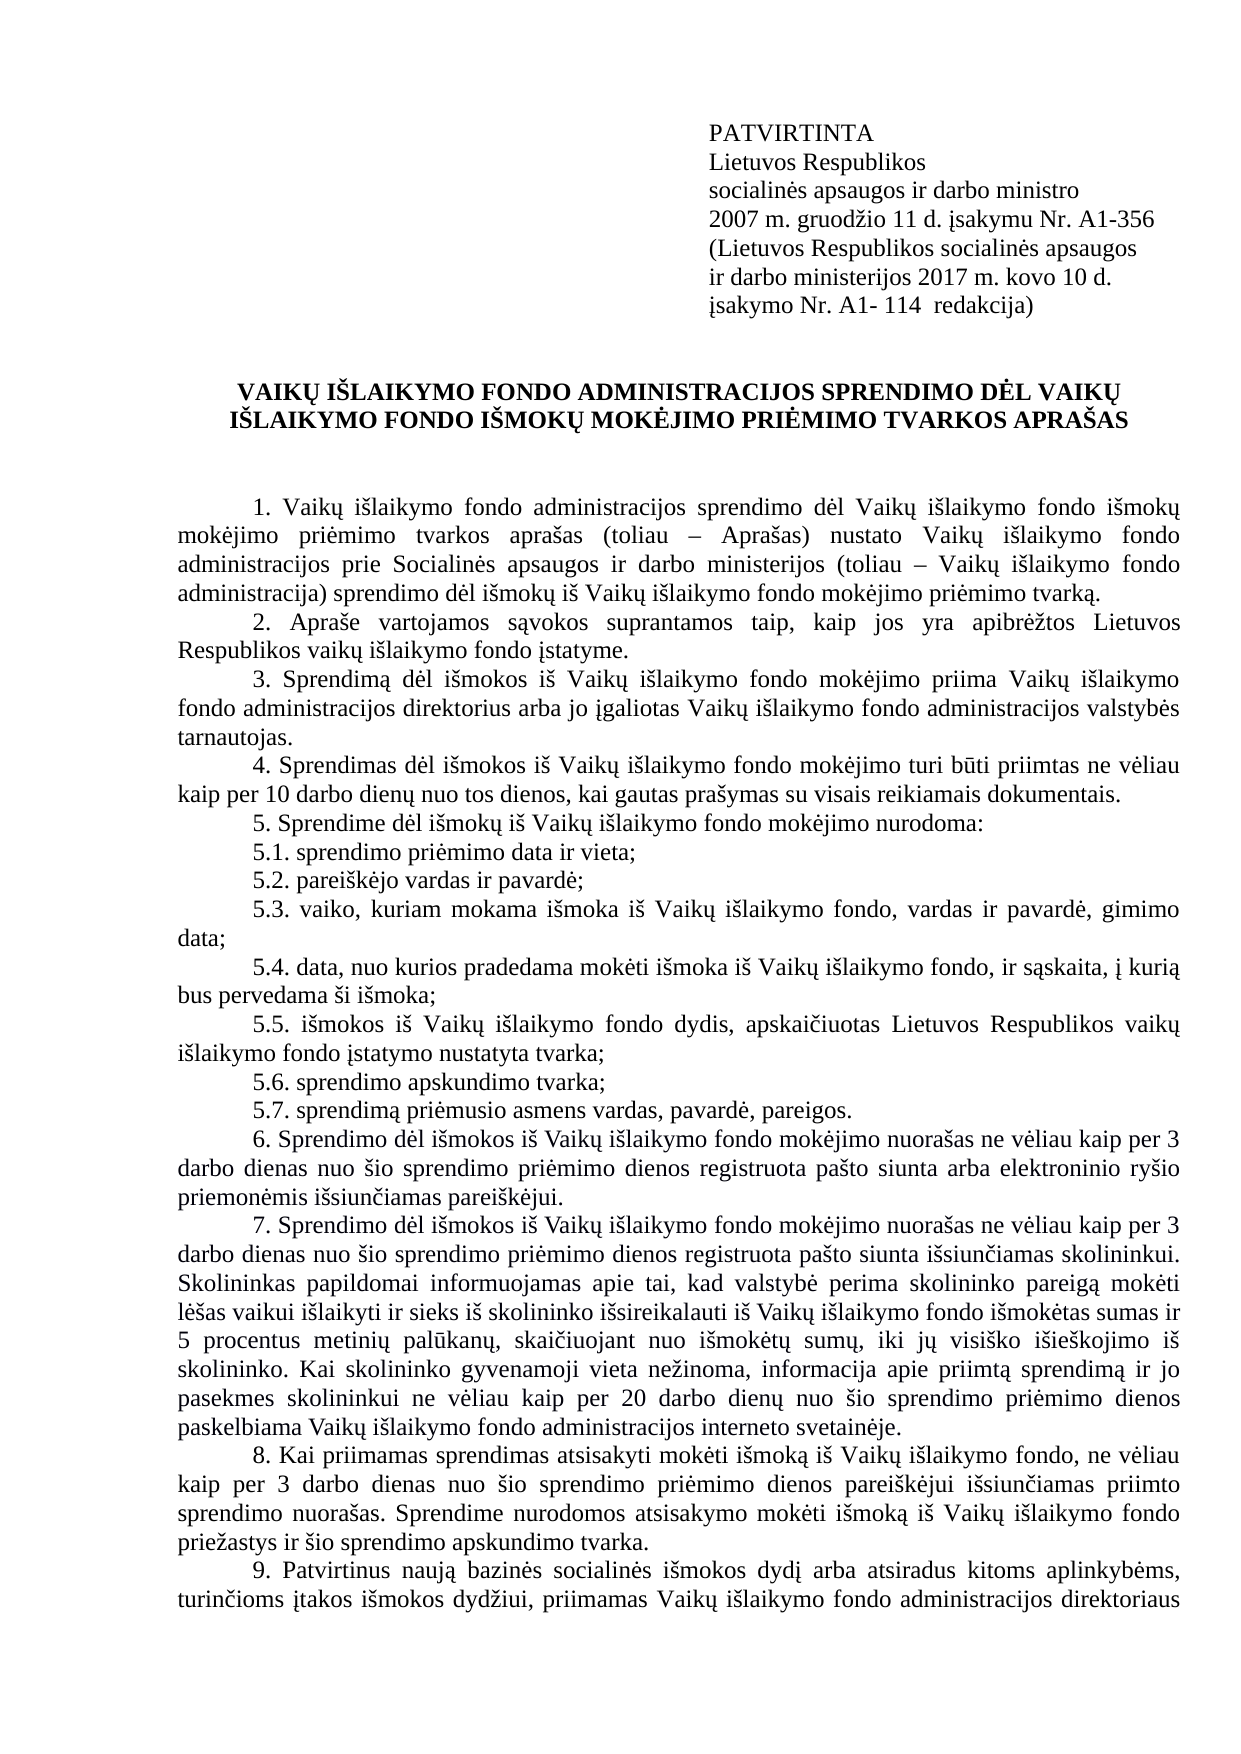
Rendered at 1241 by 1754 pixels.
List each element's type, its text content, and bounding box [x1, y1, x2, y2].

text 5.5. išmokos iš Vaikų išlaikymo fondo dydis, apskaičiuotas Lietuvos Respublikos vaikų išlaikymo fondo įstatymo nustatyta tvarka; [177, 1009, 1181, 1067]
text 6. Sprendimo dėl išmokos iš Vaikų išlaikymo fondo mokėjimo nuorašas ne vėliau kaip per 3 darbo dienas nuo šio sprendimo priėmimo dienos registruota pašto siunta arba elektroninio ryšio priemonėmis išsiunčiamas pareiškėjui. [177, 1124, 1181, 1211]
text 5.2. pareiškėjo vardas ir pavardė; [177, 866, 1181, 894]
text 5.1. sprendimo priėmimo data ir vieta; [177, 837, 1181, 866]
text 5. Sprendime dėl išmokų iš Vaikų išlaikymo fondo mokėjimo nurodoma: [177, 808, 1181, 837]
text ir darbo ministerijos 2017 m. kovo 10 d. [709, 262, 1181, 291]
text 5.7. sprendimą priėmusio asmens vardas, pavardė, pareigos. [177, 1096, 1181, 1124]
text Lietuvos Respublikos [709, 147, 1181, 176]
text 5.4. data, nuo kurios pradedama mokėti išmoka iš Vaikų išlaikymo fondo, ir sąskaita, į kurią bus pervedama ši išmoka; [177, 952, 1181, 1009]
text 4. Sprendimas dėl išmokos iš Vaikų išlaikymo fondo mokėjimo turi būti priimtas ne vėliau kaip per 10 darbo dienų nuo tos dienos, kai gautas prašymas su visais reikiamais dokumentais. [177, 751, 1181, 808]
text 3. Sprendimą dėl išmokos iš Vaikų išlaikymo fondo mokėjimo priima Vaikų išlaikymo fondo administracijos direktorius arba jo įgaliotas Vaikų išlaikymo fondo administracijos valstybės tarnautojas. [177, 664, 1181, 751]
text 5.6. sprendimo apskundimo tvarka; [177, 1067, 1181, 1096]
text 8. Kai priimamas sprendimas atsisakyti mokėti išmoką iš Vaikų išlaikymo fondo, ne vėliau kaip per 3 darbo dienas nuo šio sprendimo priėmimo dienos pareiškėjui išsiunčiamas priimto sprendimo nuorašas. Sprendime nurodomos atsisakymo mokėti išmoką iš Vaikų išlaikymo fondo priežastys ir šio sprendimo apskundimo tvarka. [177, 1441, 1181, 1556]
text 2007 m. gruodžio 11 d. įsakymu Nr. A1-356 [709, 204, 1181, 233]
text VAIKŲ IŠLAIKYMO FONDO ADMINISTRACIJOS SPRENDIMO DĖL VAIKŲ IŠLAIKYMO FONDO IŠMOKŲ MOKĖJIMO PRIĖMIMO TVARKOS APRAŠAS [177, 377, 1181, 434]
text PATVIRTINTA [709, 118, 1181, 147]
text 7. Sprendimo dėl išmokos iš Vaikų išlaikymo fondo mokėjimo nuorašas ne vėliau kaip per 3 darbo dienas nuo šio sprendimo priėmimo dienos registruota pašto siunta išsiunčiamas skolininkui. Skolininkas papildomai informuojamas apie tai, kad valstybė perima skolininko pareigą mokėti lėšas vaikui išlaikyti ir sieks iš skolininko išsireikalauti iš Vaikų išlaikymo fondo išmokėtas sumas ir 5 procentus metinių palūkanų, skaičiuojant nuo išmokėtų sumų, iki jų visiško išieškojimo iš skolininko. Kai skolininko gyvenamoji vieta nežinoma, informacija apie priimtą sprendimą ir jo pasekmes skolininkui ne vėliau kaip per 20 darbo dienų nuo šio sprendimo priėmimo dienos paskelbiama Vaikų išlaikymo fondo administracijos interneto svetainėje. [177, 1211, 1181, 1441]
text socialinės apsaugos ir darbo ministro [709, 176, 1181, 204]
text 5.3. vaiko, kuriam mokama išmoka iš Vaikų išlaikymo fondo, vardas ir pavardė, gimimo data; [177, 894, 1181, 952]
text (Lietuvos Respublikos socialinės apsaugos [709, 233, 1181, 262]
text 2. Apraše vartojamos sąvokos suprantamos taip, kaip jos yra apibrėžtos Lietuvos Respublikos vaikų išlaikymo fondo įstatyme. [177, 607, 1181, 664]
text 9. Patvirtinus naują bazinės socialinės išmokos dydį arba atsiradus kitoms aplinkybėms, turinčioms įtakos išmokos dydžiui, priimamas Vaikų išlaikymo fondo administracijos direktoriaus [177, 1556, 1181, 1613]
text įsakymo Nr. A1- 114 redakcija) [709, 291, 1181, 319]
text 1. Vaikų išlaikymo fondo administracijos sprendimo dėl Vaikų išlaikymo fondo išmokų mokėjimo priėmimo tvarkos aprašas (toliau – Aprašas) nustato Vaikų išlaikymo fondo administracijos prie Socialinės apsaugos ir darbo ministerijos (toliau – Vaikų išlaikymo fondo administracija) sprendimo dėl išmokų iš Vaikų išlaikymo fondo mokėjimo priėmimo tvarką. [177, 492, 1181, 607]
